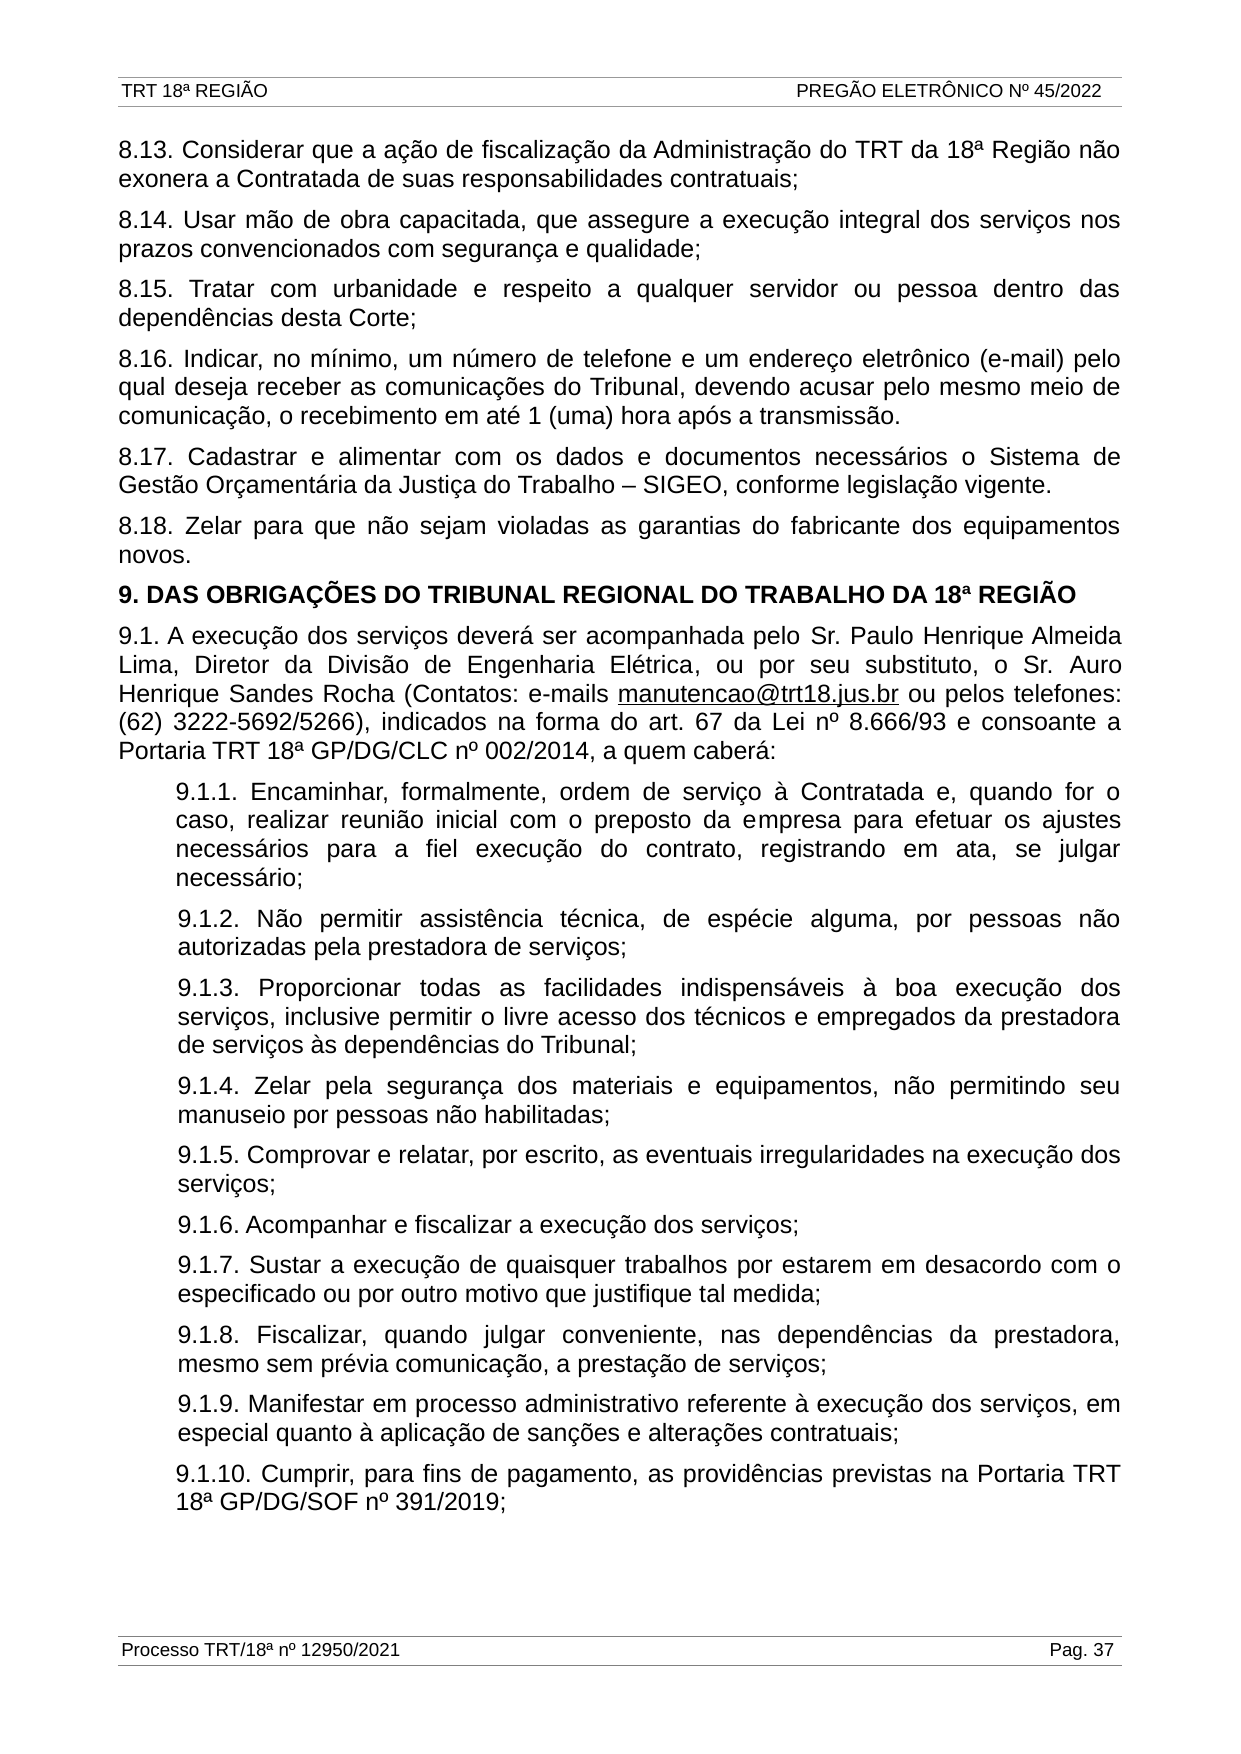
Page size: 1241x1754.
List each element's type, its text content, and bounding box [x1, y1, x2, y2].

text 9.1.8. Fiscalizar, quando julgar conveniente, nas dependências da prestadora, mesmo sem prévia comunicação, a prestação de serviços; [177, 1320, 1122, 1377]
text 9.1.5. Comprovar e relatar, por escrito, as eventuais irregularidades na execução dos serviços; [177, 1141, 1122, 1198]
text 9.1.4. Zelar pela segurança dos materiais e equipamentos, não permitindo seu manuseio por pessoas não habilitadas; [177, 1071, 1122, 1129]
text 9.1.9. Manifestar em processo administrativo referente à execução dos serviços, em especial quanto à aplicação de sanções e alterações contratuais; [177, 1389, 1122, 1447]
text 8.13. Considerar que a ação de fiscalização da Administração do TRT da 18ª Região não exonera a Contratada de suas responsabilidades contratuais; [118, 136, 1122, 193]
text 8.18. Zelar para que não sejam violadas as garantias do fabricante dos equipamentos novos. [118, 511, 1122, 569]
text 9.1.10. Cumprir, para fins de pagamento, as providências previstas na Portaria TRT 18ª GP/DG/SOF nº 391/2019; [175, 1459, 1122, 1516]
text 9.1.6. Acompanhar e fiscalizar a execução dos serviços; [177, 1210, 1122, 1239]
text 9.1.7. Sustar a execução de quaisquer trabalhos por estarem em desacordo com o especificado ou por outro motivo que justifique tal medida; [177, 1251, 1122, 1308]
text 9.1. A execução dos serviços deverá ser acompanhada pelo Sr. Paulo Henrique Almeida Lima, Diretor da Divisão de Engenharia Elétrica, ou por seu substituto, o Sr. Auro Henrique Sandes Rocha (Contatos: e-mails manutencao@trt18.jus.br ou pelos telefones: (62) 3222-5692/5266), indicados na forma do art. 67 da Lei nº 8.666/93 e consoante a Portaria TRT 18ª GP/DG/CLC nº 002/2014, a quem caberá: [118, 621, 1122, 765]
text 9. DAS OBRIGAÇÕES DO TRIBUNAL REGIONAL DO TRABALHO DA 18ª REGIÃO [118, 581, 1122, 609]
text 8.16. Indicar, no mínimo, um número de telefone e um endereço eletrônico (e-mail) pelo qual deseja receber as comunicações do Tribunal, devendo acusar pelo mesmo meio de comunicação, o recebimento em até 1 (uma) hora após a transmissão. [118, 344, 1122, 430]
text 9.1.1. Encaminhar, formalmente, ordem de serviço à Contratada e, quando for o caso, realizar reunião inicial com o preposto da empresa para efetuar os ajustes necessários para a fiel execução do contrato, registrando em ata, se julgar necessário; [175, 777, 1122, 892]
text 9.1.3. Proporcionar todas as facilidades indispensáveis à boa execução dos serviços, inclusive permitir o livre acesso dos técnicos e empregados da prestadora de serviços às dependências do Tribunal; [177, 973, 1122, 1059]
text 8.17. Cadastrar e alimentar com os dados e documentos necessários o Sistema de Gestão Orçamentária da Justiça do Trabalho – SIGEO, conforme legislação vigente. [118, 442, 1122, 499]
text 9.1.2. Não permitir assistência técnica, de espécie alguma, por pessoas não autorizadas pela prestadora de serviços; [177, 904, 1122, 961]
text 8.14. Usar mão de obra capacitada, que assegure a execução integral dos serviços nos prazos convencionados com segurança e qualidade; [118, 205, 1122, 262]
text 8.15. Tratar com urbanidade e respeito a qualquer servidor ou pessoa dentro das dependências desta Corte; [118, 274, 1122, 332]
